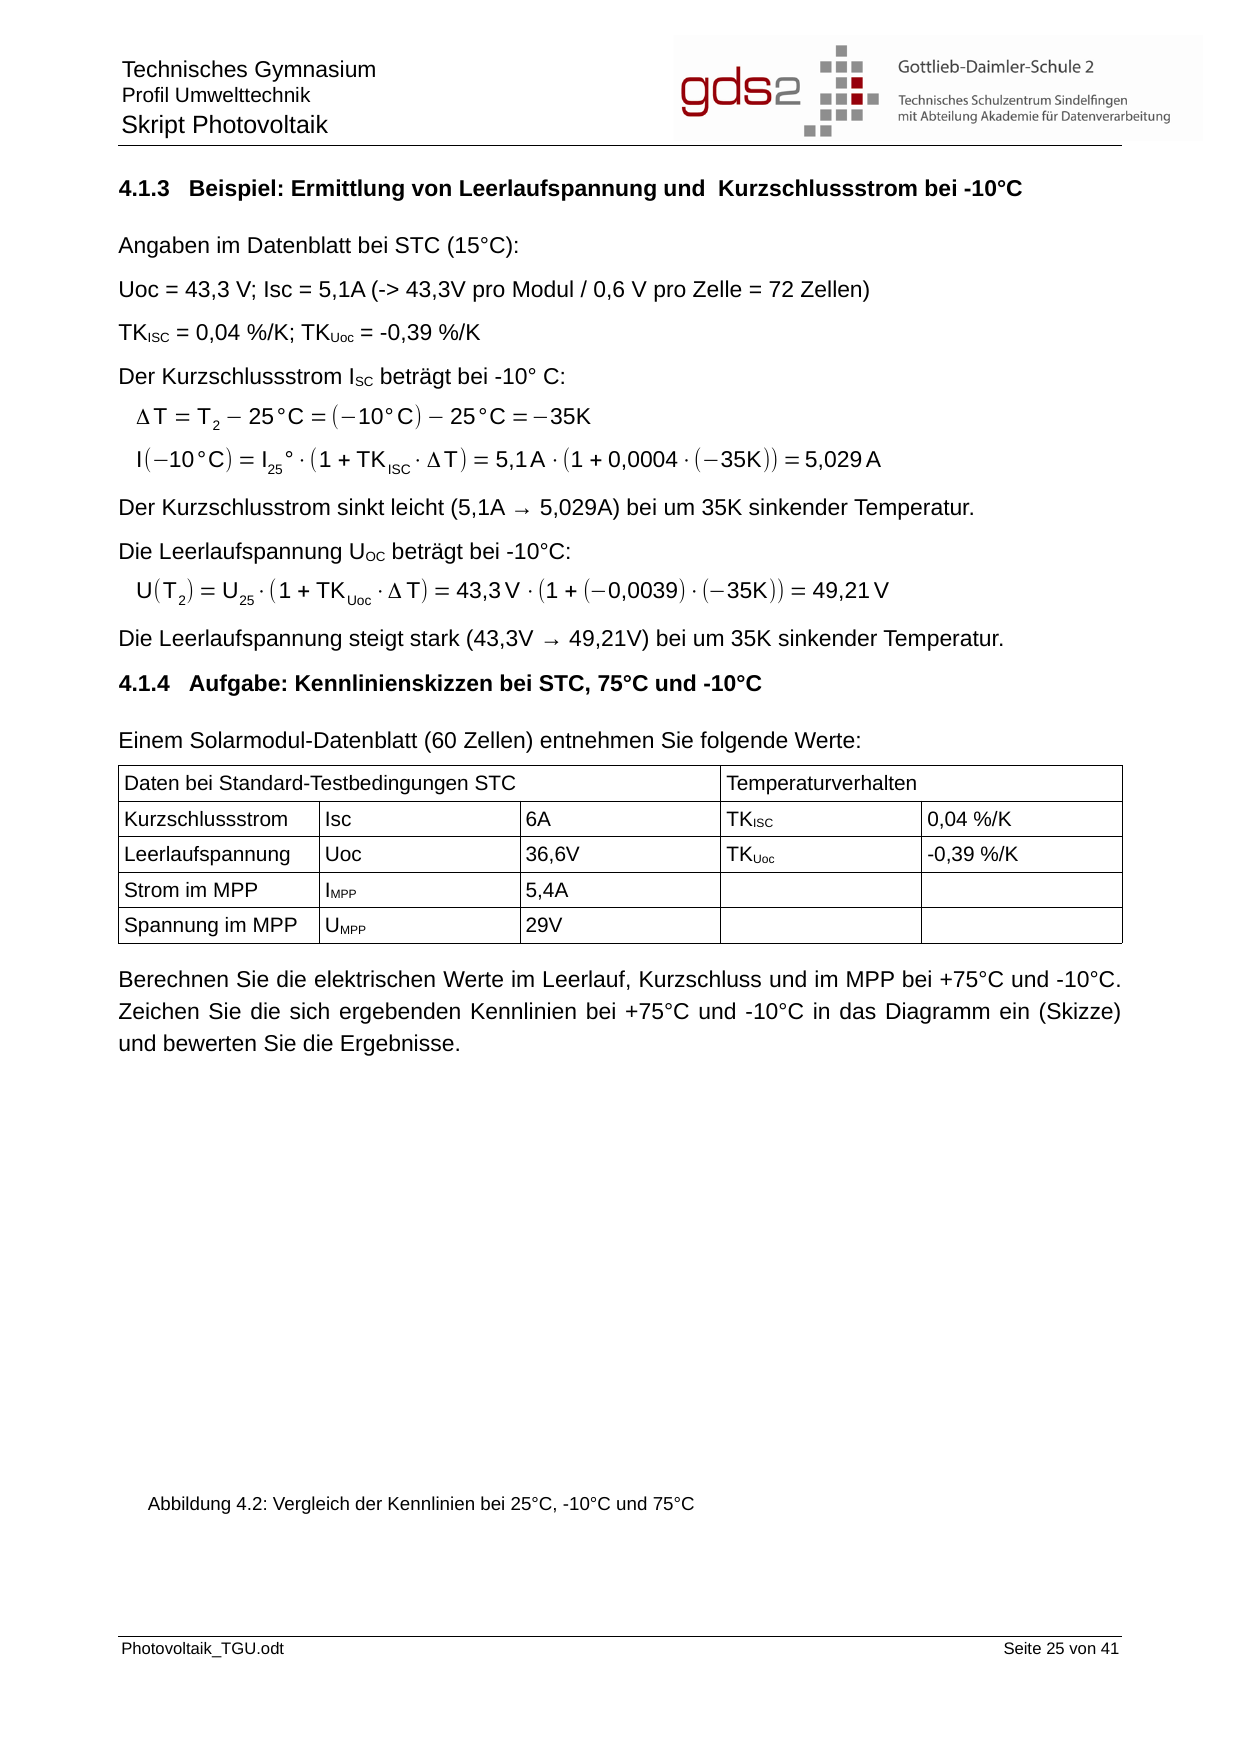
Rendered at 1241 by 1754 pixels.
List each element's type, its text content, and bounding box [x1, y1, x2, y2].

table_cell Leerlaufspannung [119, 837, 319, 872]
text Der Kurzschlussstrom ISC beträgt bei -10° C: [118, 357, 1122, 389]
table_cell [721, 908, 921, 943]
subtitle Aufgabe: Kennlinienskizzen bei STC, 75°C und -10°C [112, 669, 1122, 696]
text Uoc = 43,3 V; Isc = 5,1A (-> 43,3V pro Modul / 0,6 V pro Zelle = 72 Zellen) [118, 270, 1122, 302]
table_cell Kurzschlussstrom [119, 802, 319, 836]
text Einem Solarmodul-Datenblatt (60 Zellen) entnehmen Sie folgende Werte: [118, 721, 1122, 753]
text Die Leerlaufspannung UOC beträgt bei -10°C: [118, 532, 1122, 564]
text Abbildung 4.2: Vergleich der Kennlinien bei 25°C, -10°C und 75°C [148, 1068, 1093, 1514]
table_cell IMPP [320, 873, 520, 907]
table_cell 6A [521, 802, 720, 836]
table_cell Uoc [320, 837, 520, 872]
table_header Temperaturverhalten [721, 766, 1122, 801]
picture [673, 35, 1204, 141]
table_cell TKUoc [721, 837, 921, 872]
table_cell 29V [521, 908, 720, 943]
text Angaben im Datenblatt bei STC (15°C): [118, 227, 1122, 258]
table_cell [721, 873, 921, 907]
table_cell TKISC [721, 802, 921, 836]
table_cell 36,6V [521, 837, 720, 872]
table_cell Isc [320, 802, 520, 836]
table_cell UMPP [320, 908, 520, 943]
text Der Kurzschlusstrom sinkt leicht (5,1A → 5,029A) bei um 35K sinkender Temperatur. [118, 488, 1122, 520]
table_cell [922, 908, 1122, 943]
subtitle Beispiel: Ermittlung von Leerlaufspannung und Kurzschlussstrom bei -10°C [112, 175, 1122, 201]
text Berechnen Sie die elektrischen Werte im Leerlauf, Kurzschluss und im MPP bei +75°C und -10°C. Zeichen Sie die sich ergebenden Kennlinien bei +75°C und -10°C in das Diagramm ein (Skizze) und bewerten Sie die Ergebnisse. [118, 961, 1122, 1056]
table_cell -0,39 %/K [922, 837, 1122, 872]
table_cell Strom im MPP [119, 873, 319, 907]
table_cell [922, 873, 1122, 907]
table_cell 5,4A [521, 873, 720, 907]
text TKISC = 0,04 %/K; TKUoc = -0,39 %/K [118, 314, 1122, 346]
text Die Leerlaufspannung steigt stark (43,3V → 49,21V) bei um 35K sinkender Temperatur. [118, 619, 1122, 651]
table_cell 0,04 %/K [922, 802, 1122, 836]
table_header Daten bei Standard-Testbedingungen STC [119, 766, 720, 801]
table_cell Spannung im MPP [119, 908, 319, 943]
